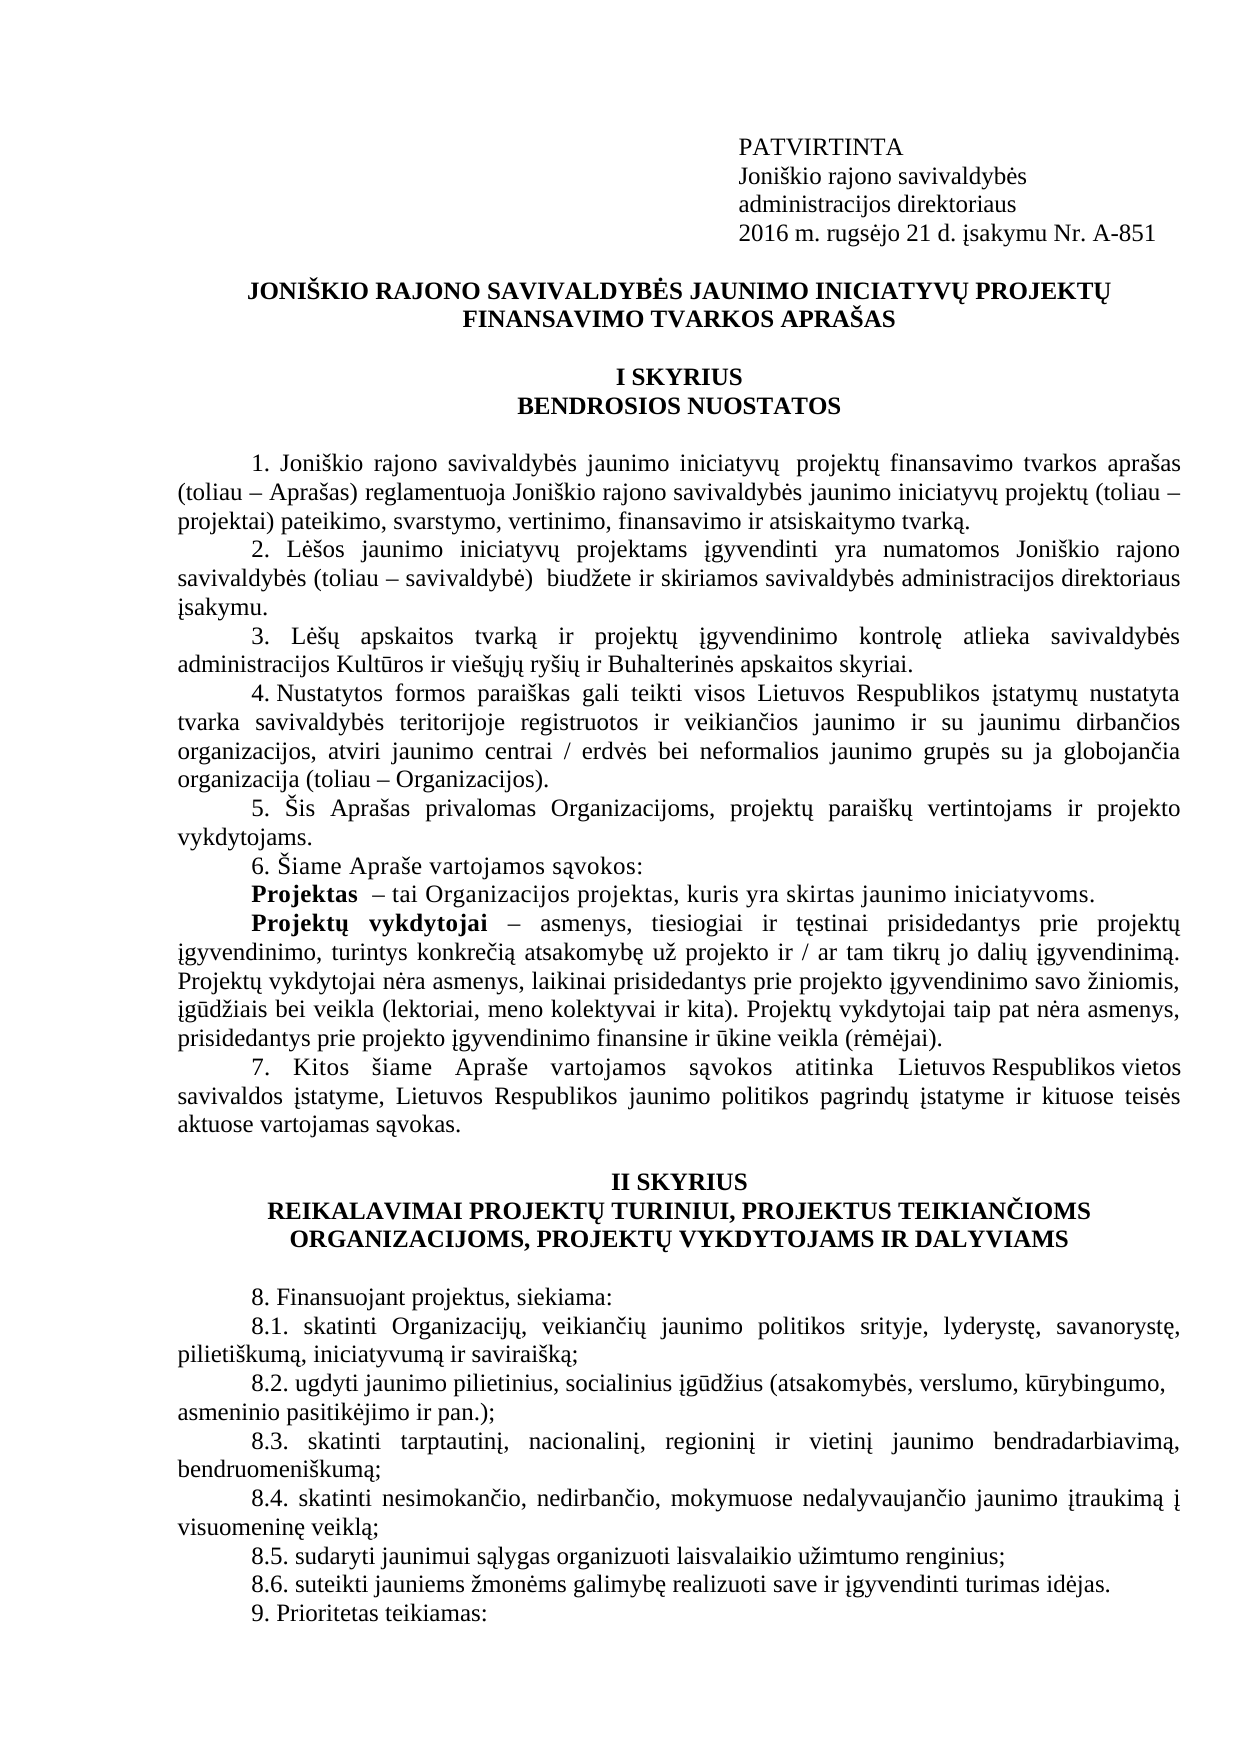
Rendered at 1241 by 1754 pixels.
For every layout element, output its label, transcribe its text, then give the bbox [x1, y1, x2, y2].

text 7. Kitos šiame Apraše vartojamos sąvokos atitinka Lietuvos Respublikos vietos savivaldos įstatyme, Lietuvos Respublikos jaunimo politikos pagrindų įstatyme ir kituose teisės aktuose vartojamas sąvokas. [177, 1052, 1181, 1138]
text REIKALAVIMAI PROJEKTŲ TURINIUI, PROJEKTUS TEIKIANČIOMS ORGANIZACIJOMS, PROJEKTŲ VYKDYTOJAMS IR DALYVIAMS [177, 1196, 1181, 1253]
text administracijos direktoriaus [177, 189, 1181, 218]
text JONIŠKIO RAJONO SAVIVALDYBĖS jaunimo iniciatyvų proJEKTŲ FINANSAVIMO TVARKOS APRAŠAS [177, 276, 1181, 333]
text 8.2. ugdyti jaunimo pilietinius, socialinius įgūdžius (atsakomybės, verslumo, kūrybingumo, [177, 1368, 1181, 1397]
text Projektas – tai Organizacijos projektas, kuris yra skirtas jaunimo iniciatyvoms. [177, 879, 1181, 908]
text 8.6. suteikti jauniems žmonėms galimybę realizuoti save ir įgyvendinti turimas idėjas. [177, 1569, 1181, 1598]
text 6. Šiame Apraše vartojamos sąvokos: [177, 851, 1181, 879]
text 3. Lėšų apskaitos tvarką ir projektų įgyvendinimo kontrolę atlieka savivaldybės administracijos Kultūros ir viešųjų ryšių ir Buhalterinės apskaitos skyriai. [177, 621, 1181, 678]
text 8. Finansuojant projektus, siekiama: [177, 1282, 1181, 1311]
text 8.1. skatinti Organizacijų, veikiančių jaunimo politikos srityje, lyderystę, savanorystę, pilietiškumą, iniciatyvumą ir saviraišką; [177, 1311, 1181, 1368]
text 1. Joniškio rajono savivaldybės jaunimo iniciatyvų projektų finansavimo tvarkos aprašas (toliau – Aprašas) reglamentuoja Joniškio rajono savivaldybės jaunimo iniciatyvų projektų (toliau – projektai) pateikimo, svarstymo, vertinimo, finansavimo ir atsiskaitymo tvarką. [177, 448, 1181, 534]
text I SKYRIUS [177, 362, 1181, 391]
text 4. Nustatytos formos paraiškas gali teikti visos Lietuvos Respublikos įstatymų nustatyta tvarka savivaldybės teritorijoje registruotos ir veikiančios jaunimo ir su jaunimu dirbančios organizacijos, atviri jaunimo centrai / erdvės bei neformalios jaunimo grupės su ja globojančia organizacija (toliau – Organizacijos). [177, 678, 1181, 793]
text II SKYRIUS [177, 1167, 1181, 1196]
text Projektų vykdytojai – asmenys, tiesiogiai ir tęstinai prisidedantys prie projektų įgyvendinimo, turintys konkrečią atsakomybę už projekto ir / ar tam tikrų jo dalių įgyvendinimą. Projektų vykdytojai nėra asmenys, laikinai prisidedantys prie projekto įgyvendinimo savo žiniomis, įgūdžiais bei veikla (lektoriai, meno kolektyvai ir kita). Projektų vykdytojai taip pat nėra asmenys, prisidedantys prie projekto įgyvendinimo finansine ir ūkine veikla (rėmėjai). [177, 908, 1181, 1052]
text Joniškio rajono savivaldybės [177, 161, 1181, 189]
text 2016 m. rugsėjo 21 d. įsakymu Nr. A-851 [177, 218, 1181, 247]
text PATVIRTINTA [177, 132, 1181, 161]
text 8.3. skatinti tarptautinį, nacionalinį, regioninį ir vietinį jaunimo bendradarbiavimą, bendruomeniškumą; [177, 1426, 1181, 1483]
text asmeninio pasitikėjimo ir pan.); [177, 1397, 1181, 1426]
text 5. Šis Aprašas privalomas Organizacijoms, projektų paraiškų vertintojams ir projekto vykdytojams. [177, 793, 1181, 851]
text 8.5. sudaryti jaunimui sąlygas organizuoti laisvalaikio užimtumo renginius; [177, 1541, 1181, 1569]
text BENDROSIOS NUOSTATOS [177, 391, 1181, 419]
text 8.4. skatinti nesimokančio, nedirbančio, mokymuose nedalyvaujančio jaunimo įtraukimą į visuomeninę veiklą; [177, 1483, 1181, 1541]
text 2. Lėšos jaunimo iniciatyvų projektams įgyvendinti yra numatomos Joniškio rajono savivaldybės (toliau – savivaldybė) biudžete ir skiriamos savivaldybės administracijos direktoriaus įsakymu. [177, 534, 1181, 621]
text 9. Prioritetas teikiamas: [177, 1598, 1181, 1627]
